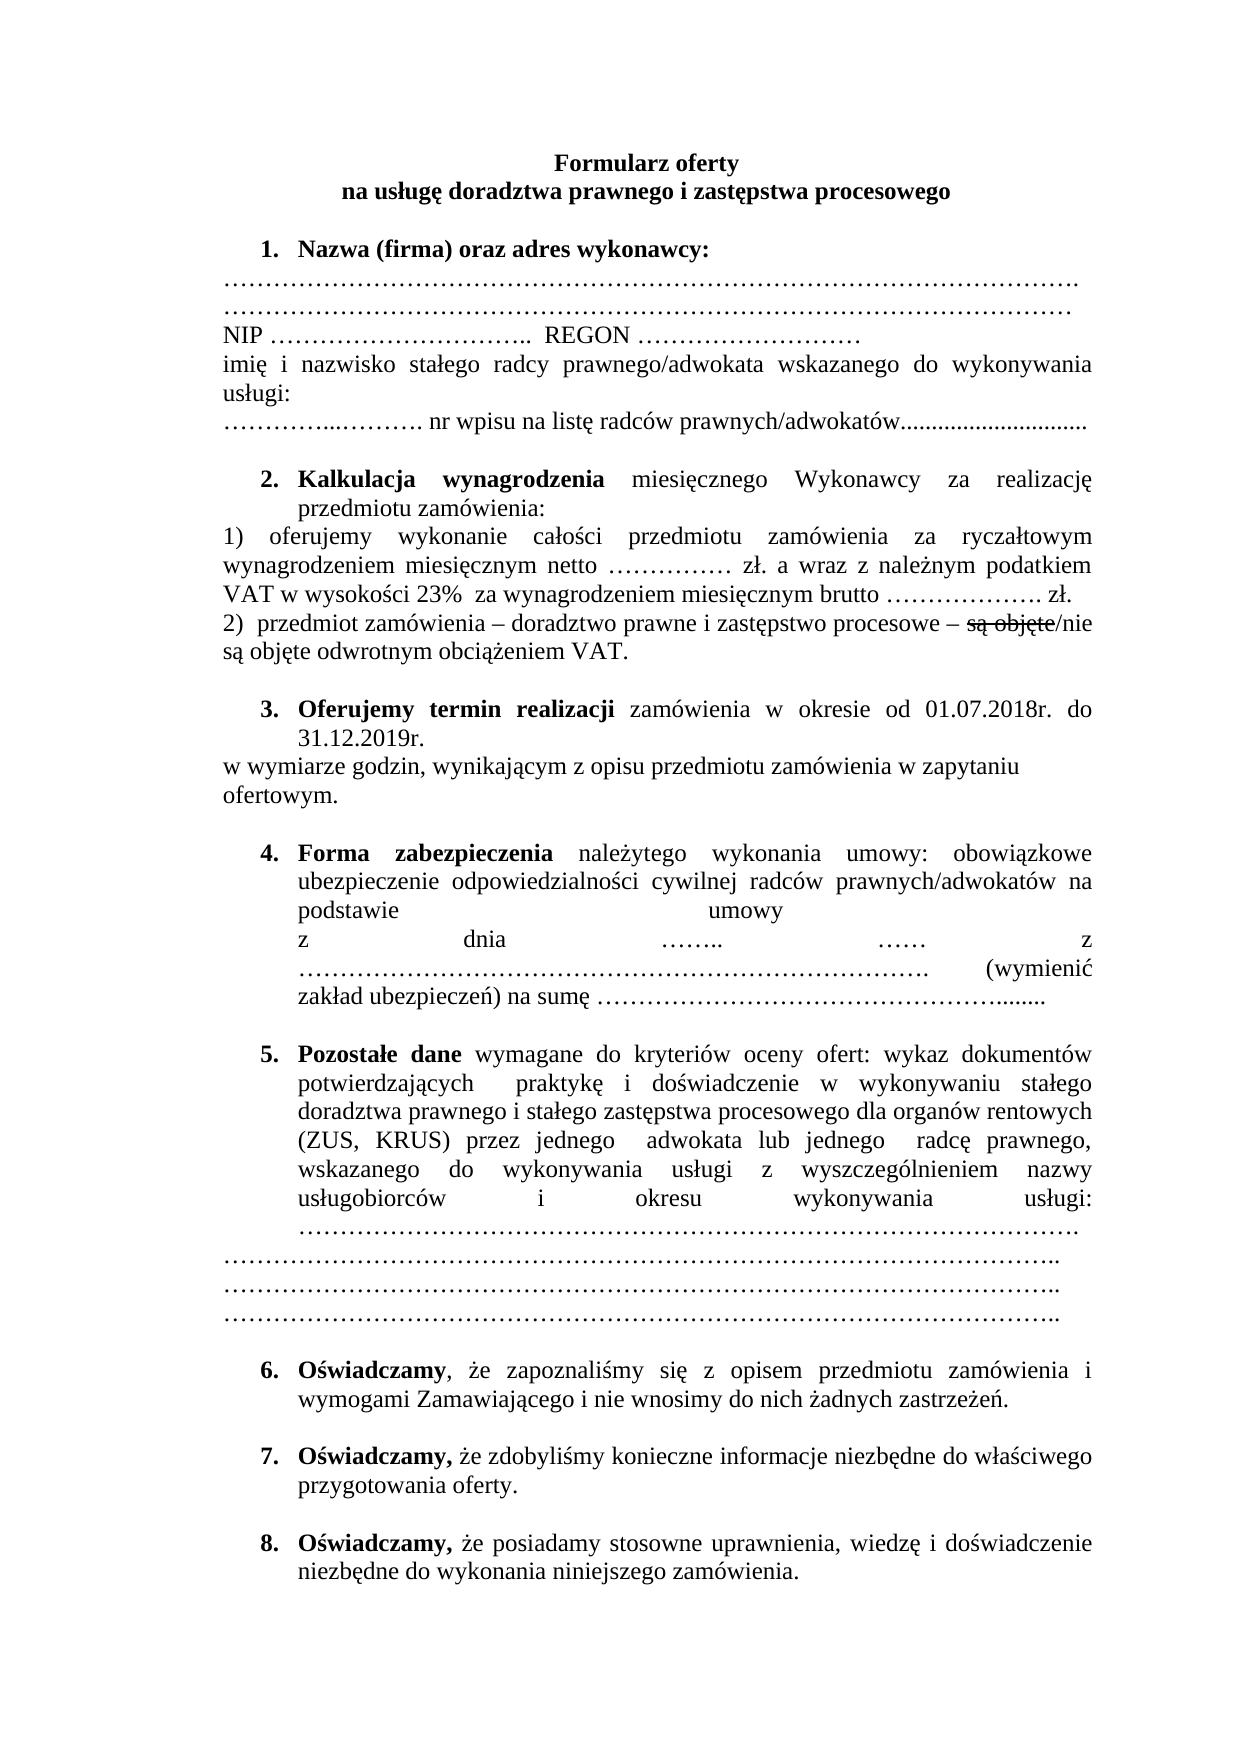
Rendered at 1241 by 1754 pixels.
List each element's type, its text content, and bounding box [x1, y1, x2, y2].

list 1) oferujemy wykonanie całości przedmiotu zamówienia za ryczałtowym wynagrodzeniem miesięcznym netto …………… zł. a wraz z należnym podatkiem VAT w wysokości 23% za wynagrodzeniem miesięcznym brutto ………………. zł. [223, 521, 1093, 608]
list Oświadczamy, że posiadamy stosowne uprawnienia, wiedzę i doświadczenie niezbędne do wykonania niniejszego zamówienia. [260, 1528, 1093, 1585]
list …………...………. nr wpisu na listę radców prawnych/adwokatów.............................. [223, 406, 1093, 435]
text w wymiarze godzin, wynikającym z opisu przedmiotu zamówienia w zapytaniu [148, 751, 1093, 780]
text Formularz oferty [148, 148, 1093, 176]
list ……………………………………………………………………………………….. [223, 1269, 1093, 1298]
list ……………………………………………………………………………………….. [223, 1298, 1093, 1326]
list 2) przedmiot zamówienia – doradztwo prawne i zastępstwo procesowe – są objęte/nie są objęte odwrotnym obciążeniem VAT. [223, 608, 1093, 665]
list Kalkulacja wynagrodzenia miesięcznego Wykonawcy za realizację przedmiotu zamówienia: [260, 464, 1093, 521]
list Oświadczamy, że zdobyliśmy konieczne informacje niezbędne do właściwego przygotowania oferty. [260, 1441, 1093, 1499]
text na usługę doradztwa prawnego i zastępstwa procesowego [148, 176, 1093, 205]
list …………………………………………………………………………………………. [223, 263, 1093, 291]
text ofertowym. [148, 780, 1093, 809]
list Forma zabezpieczenia należytego wykonania umowy: obowiązkowe ubezpieczenie odpowiedzialności cywilnej radców prawnych/adwokatów na podstawie umowy z dnia …….. …… z …………………………………………………………………. (wymienić zakład ubezpieczeń) na sumę …………………………………………........ [260, 838, 1093, 1010]
list Oświadczamy, że zapoznaliśmy się z opisem przedmiotu zamówienia i wymogami Zamawiającego i nie wnosimy do nich żadnych zastrzeżeń. [260, 1355, 1093, 1413]
list Oferujemy termin realizacji zamówienia w okresie od 01.07.2018r. do 31.12.2019r. [260, 694, 1093, 751]
list Pozostałe dane wymagane do kryteriów oceny ofert: wykaz dokumentów potwierdzających praktykę i doświadczenie w wykonywaniu stałego doradztwa prawnego i stałego zastępstwa procesowego dla organów rentowych (ZUS, KRUS) przez jednego adwokata lub jednego radcę prawnego, wskazanego do wykonywania usługi z wyszczególnieniem nazwy usługobiorców i okresu wykonywania usługi:…………………………………………………………………………………. [260, 1039, 1093, 1240]
list imię i nazwisko stałego radcy prawnego/adwokata wskazanego do wykonywania usługi: [223, 349, 1093, 406]
list NIP ………………………….. REGON ……………………… [223, 320, 1093, 349]
list Nazwa (firma) oraz adres wykonawcy: [260, 234, 1093, 263]
list ……………………………………………………………………………………….. [223, 1240, 1093, 1269]
list ………………………………………………………………………………………… [223, 291, 1093, 320]
